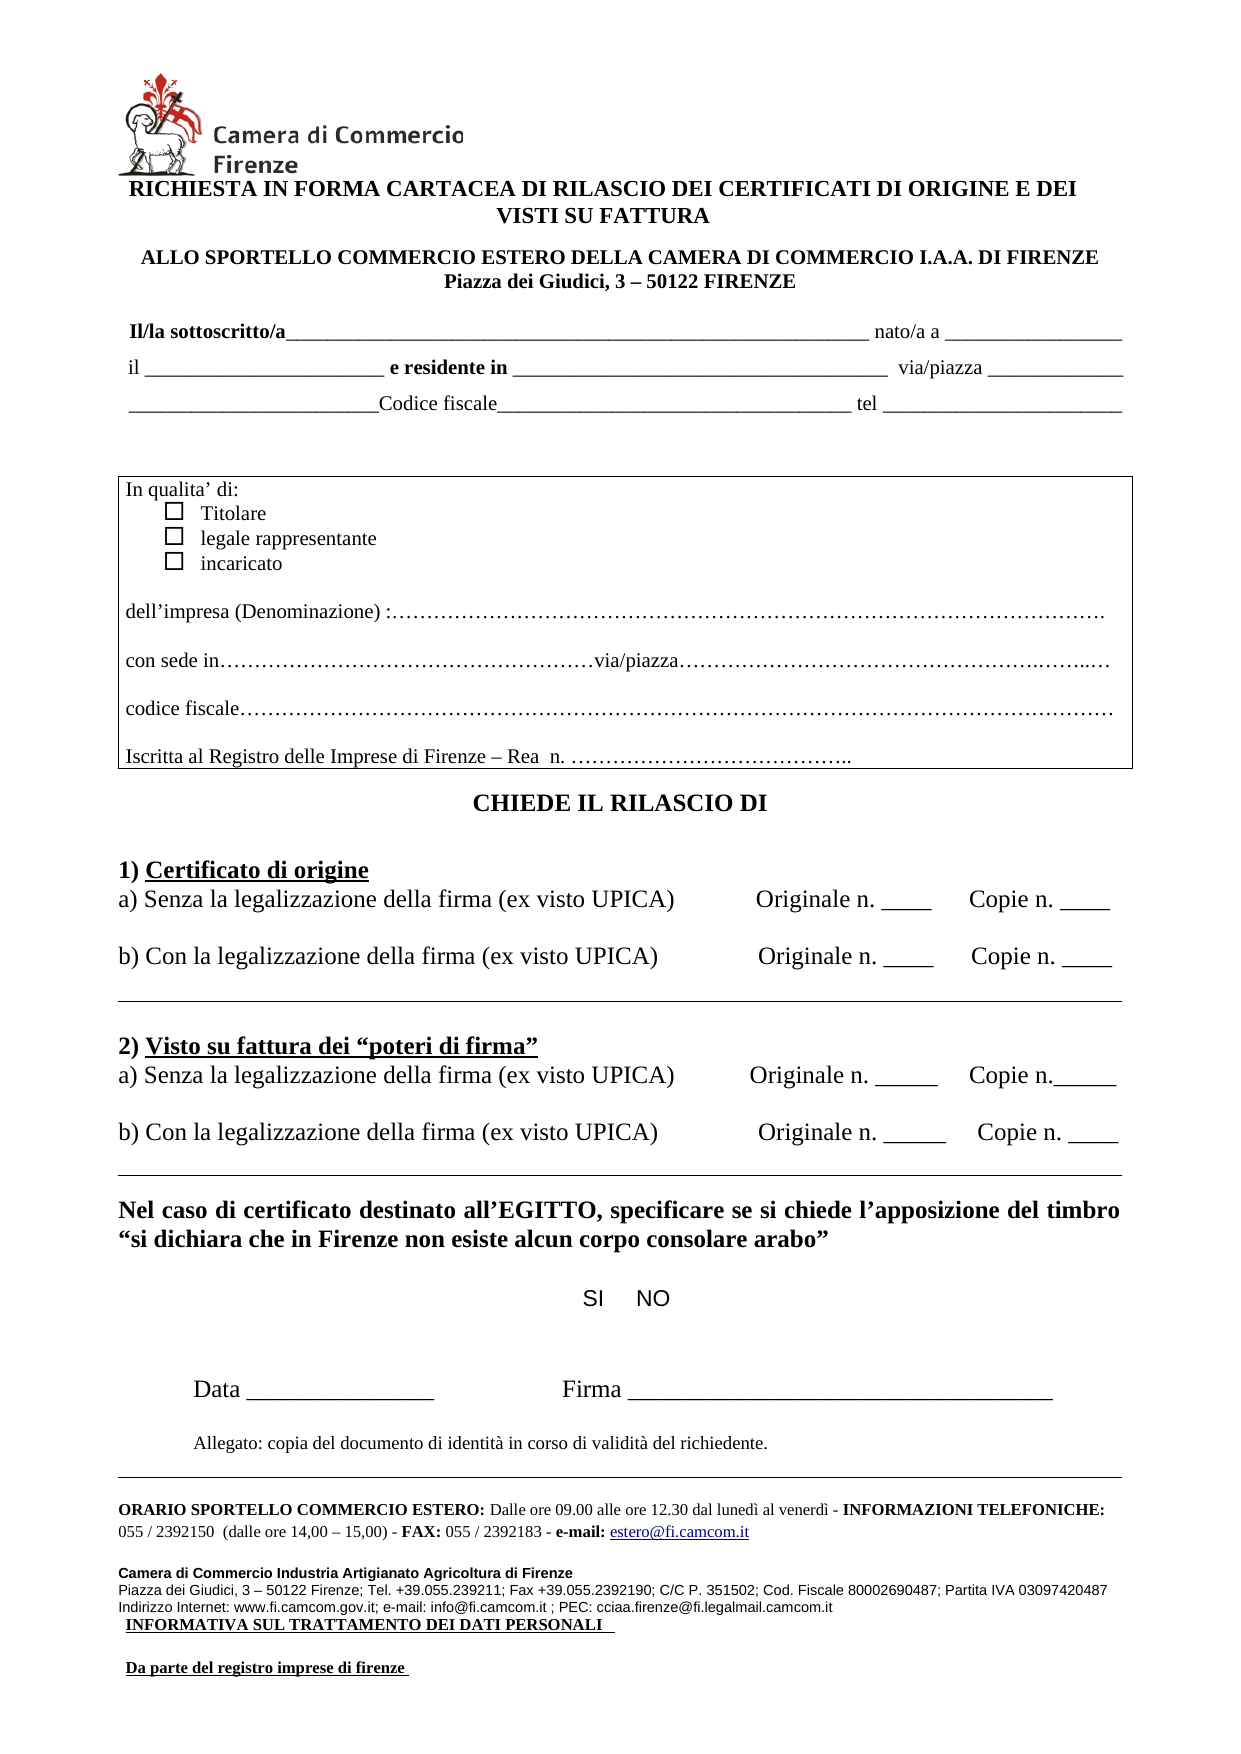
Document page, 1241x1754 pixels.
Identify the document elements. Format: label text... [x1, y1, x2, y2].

text ALLO SPORTELLO COMMERCIO ESTERO DELLA CAMERA DI COMMERCIO I.A.A. DI FIRENZE [118, 245, 1122, 269]
text b) Con la legalizzazione della firma (ex visto UPICA) Originale n. _____ Copie n. ____ [118, 1117, 1122, 1146]
table_header RICHIESTA IN FORMA CARTACEA DI RILASCIO DEI CERTIFICATI DI ORIGINE E DEI VISTI SU FATTURA [118, 176, 1088, 245]
text Data _______________ Firma __________________________________ [193, 1374, 1122, 1403]
text CHIEDE IL RILASCIO DI [118, 788, 1122, 817]
text Camera di Commercio Industria Artigianato Agricoltura di Firenze [118, 1565, 1122, 1582]
text 2) Visto su fattura dei “poteri di firma” [118, 1031, 1122, 1060]
text SI NO [118, 1284, 1122, 1311]
text Nel caso di certificato destinato all’EGITTO, specificare se si chiede l’apposizione del timbro “si dichiara che in Firenze non esiste alcun corpo consolare arabo” [118, 1195, 1122, 1253]
text a) Senza la legalizzazione della firma (ex visto UPICA) Originale n. _____ Copie n._____ [118, 1060, 1122, 1089]
text ORARIO SPORTELLO COMMERCIO ESTERO: Dalle ore 09.00 alle ore 12.30 dal lunedì al venerdì - INFORMAZIONI TELEFONICHE: 055 / 2392150 (dalle ore 14,00 – 15,00) - FAX: 055 / 2392183 - e-mail: estero@fi.camcom.it [118, 1500, 1122, 1541]
table_header INFORMATIVA SUL TRATTAMENTO DEI DATI PERSONALI Da parte del registro imprese di firenze [118, 1615, 1115, 1677]
table_header Il/la sottoscritto/a________________________________________________________ nato/a a _________________ il _______________________ e residente in ____________________________________ via/piazza _____________ ________________________Codice fiscale__________________________________ tel _______________________ [118, 319, 1133, 427]
table_header In qualita’ di: Titolare legale rappresentante incaricato dell’impresa (Denominazione) :…………………………………………………………………………………………. con sede in………………………………………………via/piazza…………………………………………….……..… codice fiscale……………………………………………………………………………………………………………… Iscritta al Registro delle Imprese di Firenze – Rea n. ………………………………….. [119, 477, 1132, 768]
text Piazza dei Giudici, 3 – 50122 Firenze; Tel. +39.055.239211; Fax +39.055.2392190; C/C P. 351502; Cod. Fiscale 80002690487; Partita IVA 03097420487 [118, 1582, 1122, 1598]
table_header [1115, 1615, 1133, 1677]
text 1) Certificato di origine [118, 855, 1122, 884]
text Indirizzo Internet: www.fi.camcom.gov.it; e-mail: info@fi.camcom.it ; PEC: cciaa.firenze@fi.legalmail.camcom.it [118, 1598, 1122, 1615]
text b) Con la legalizzazione della firma (ex visto UPICA) Originale n. ____ Copie n. ____ [118, 941, 1122, 970]
text a) Senza la legalizzazione della firma (ex visto UPICA) Originale n. ____ Copie n. ____ [118, 884, 1122, 913]
text Piazza dei Giudici, 3 – 50122 FIRENZE [118, 269, 1122, 293]
text Allegato: copia del documento di identità in corso di validità del richiedente. [193, 1432, 1122, 1453]
